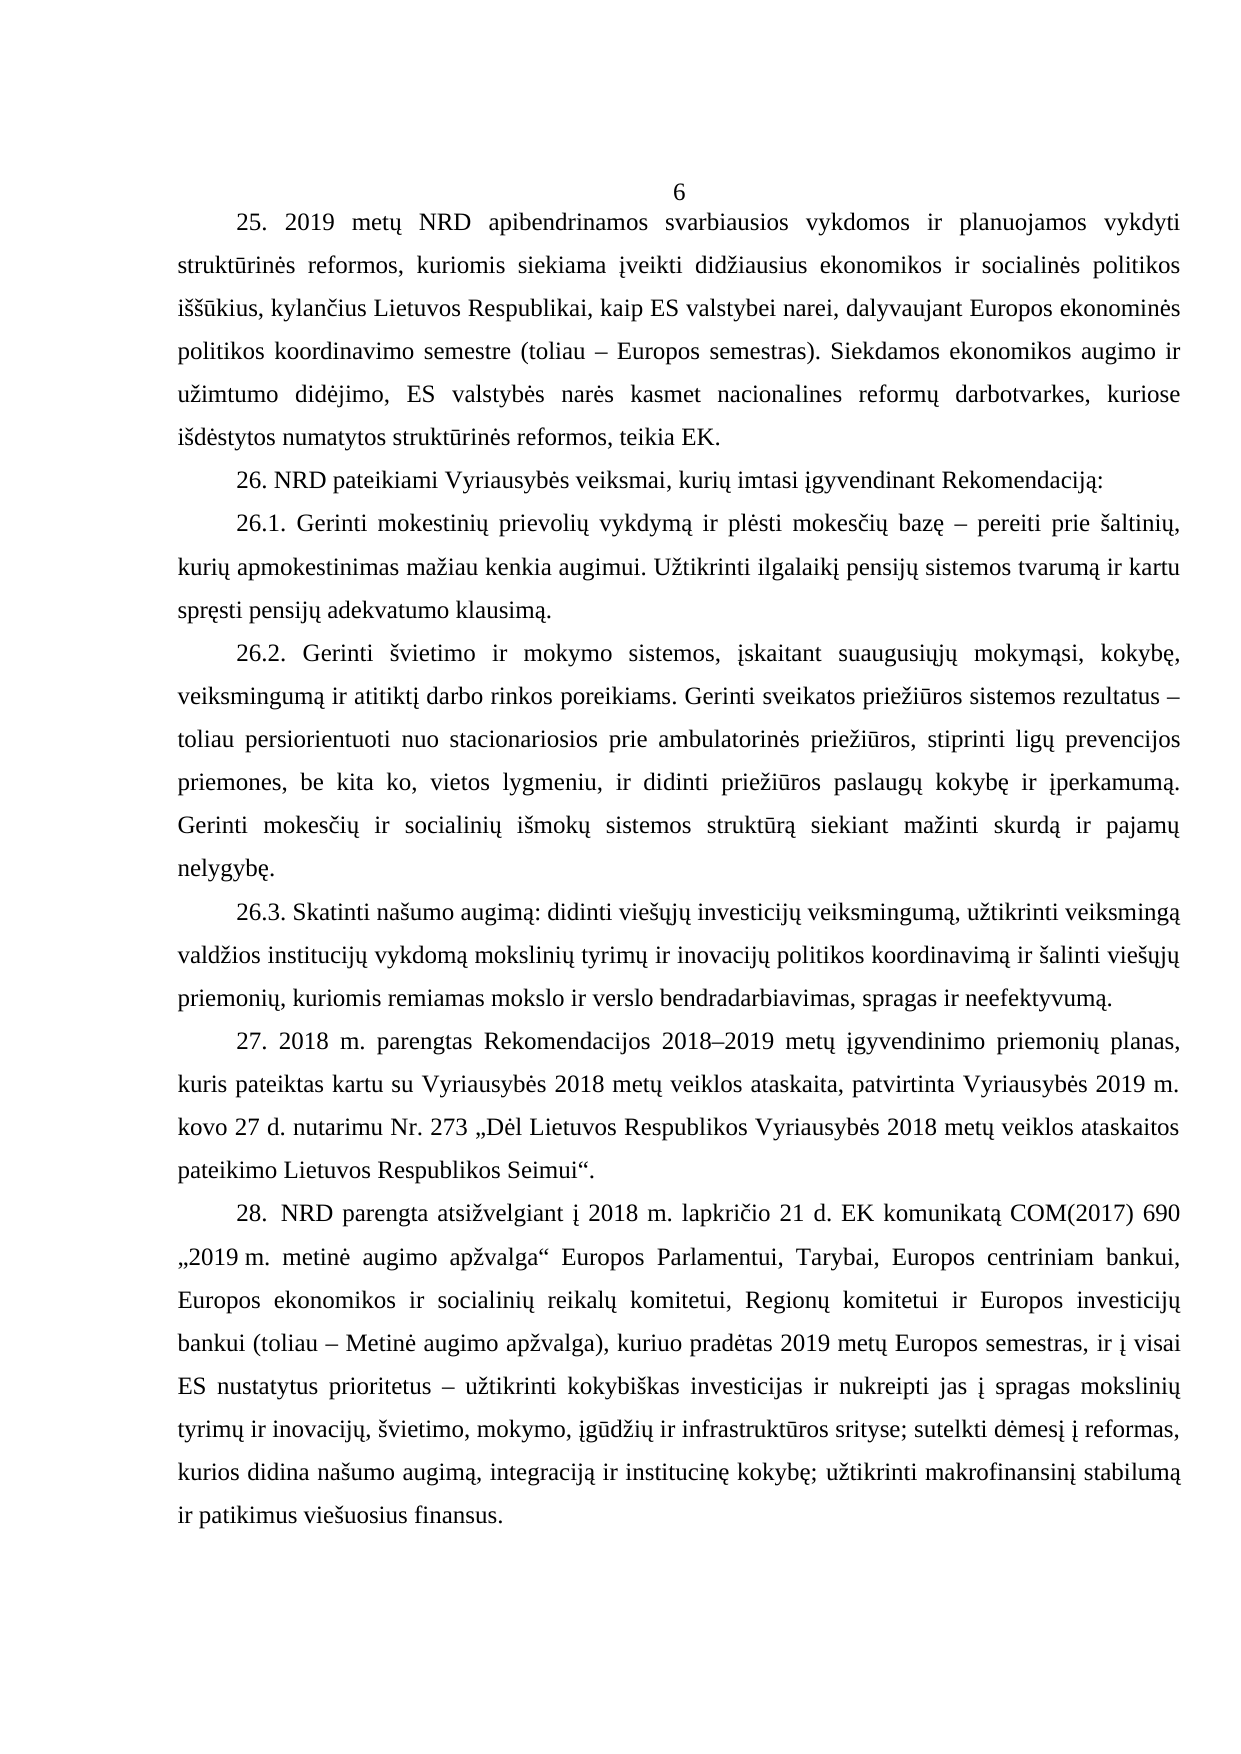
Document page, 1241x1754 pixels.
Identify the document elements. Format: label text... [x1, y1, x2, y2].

text 26.3. Skatinti našumo augimą: didinti viešųjų investicijų veiksmingumą, užtikrinti veiksmingą valdžios institucijų vykdomą mokslinių tyrimų ir inovacijų politikos koordinavimą ir šalinti viešųjų priemonių, kuriomis remiamas mokslo ir verslo bendradarbiavimas, spragas ir neefektyvumą. [177, 897, 1181, 1012]
text 26.1. Gerinti mokestinių prievolių vykdymą ir plėsti mokesčių bazę – pereiti prie šaltinių, kurių apmokestinimas mažiau kenkia augimui. Užtikrinti ilgalaikį pensijų sistemos tvarumą ir kartu spręsti pensijų adekvatumo klausimą. [177, 508, 1181, 623]
text 26. NRD pateikiami Vyriausybės veiksmai, kurių imtasi įgyvendinant Rekomendaciją: [177, 465, 1181, 494]
text 25. 2019 metų NRD apibendrinamos svarbiausios vykdomos ir planuojamos vykdyti struktūrinės reformos, kuriomis siekiama įveikti didžiausius ekonomikos ir socialinės politikos iššūkius, kylančius Lietuvos Respublikai, kaip ES valstybei narei, dalyvaujant Europos ekonominės politikos koordinavimo semestre (toliau – Europos semestras). Siekdamos ekonomikos augimo ir užimtumo didėjimo, ES valstybės narės kasmet nacionalines reformų darbotvarkes, kuriose išdėstytos numatytos struktūrinės reformos, teikia EK. [177, 207, 1181, 451]
text 28. NRD parengta atsižvelgiant į 2018 m. lapkričio 21 d. EK komunikatą COM(2017) 690 „2019 m. metinė augimo apžvalga“ Europos Parlamentui, Tarybai, Europos centriniam bankui, Europos ekonomikos ir socialinių reikalų komitetui, Regionų komitetui ir Europos investicijų bankui (toliau – Metinė augimo apžvalga), kuriuo pradėtas 2019 metų Europos semestras, ir į visai ES nustatytus prioritetus – užtikrinti kokybiškas investicijas ir nukreipti jas į spragas mokslinių tyrimų ir inovacijų, švietimo, mokymo, įgūdžių ir infrastruktūros srityse; sutelkti dėmesį į reformas, kurios didina našumo augimą, integraciją ir institucinę kokybę; užtikrinti makrofinansinį stabilumą ir patikimus viešuosius finansus. [177, 1198, 1181, 1529]
text 27. 2018 m. parengtas Rekomendacijos 2018–2019 metų įgyvendinimo priemonių planas, kuris pateiktas kartu su Vyriausybės 2018 metų veiklos ataskaita, patvirtinta Vyriausybės 2019 m. kovo 27 d. nutarimu Nr. 273 „Dėl Lietuvos Respublikos Vyriausybės 2018 metų veiklos ataskaitos pateikimo Lietuvos Respublikos Seimui“. [177, 1026, 1181, 1184]
text 26.2. Gerinti švietimo ir mokymo sistemos, įskaitant suaugusiųjų mokymąsi, kokybę, veiksmingumą ir atitiktį darbo rinkos poreikiams. Gerinti sveikatos priežiūros sistemos rezultatus – toliau persiorientuoti nuo stacionariosios prie ambulatorinės priežiūros, stiprinti ligų prevencijos priemones, be kita ko, vietos lygmeniu, ir didinti priežiūros paslaugų kokybę ir įperkamumą. Gerinti mokesčių ir socialinių išmokų sistemos struktūrą siekiant mažinti skurdą ir pajamų nelygybę. [177, 638, 1181, 882]
